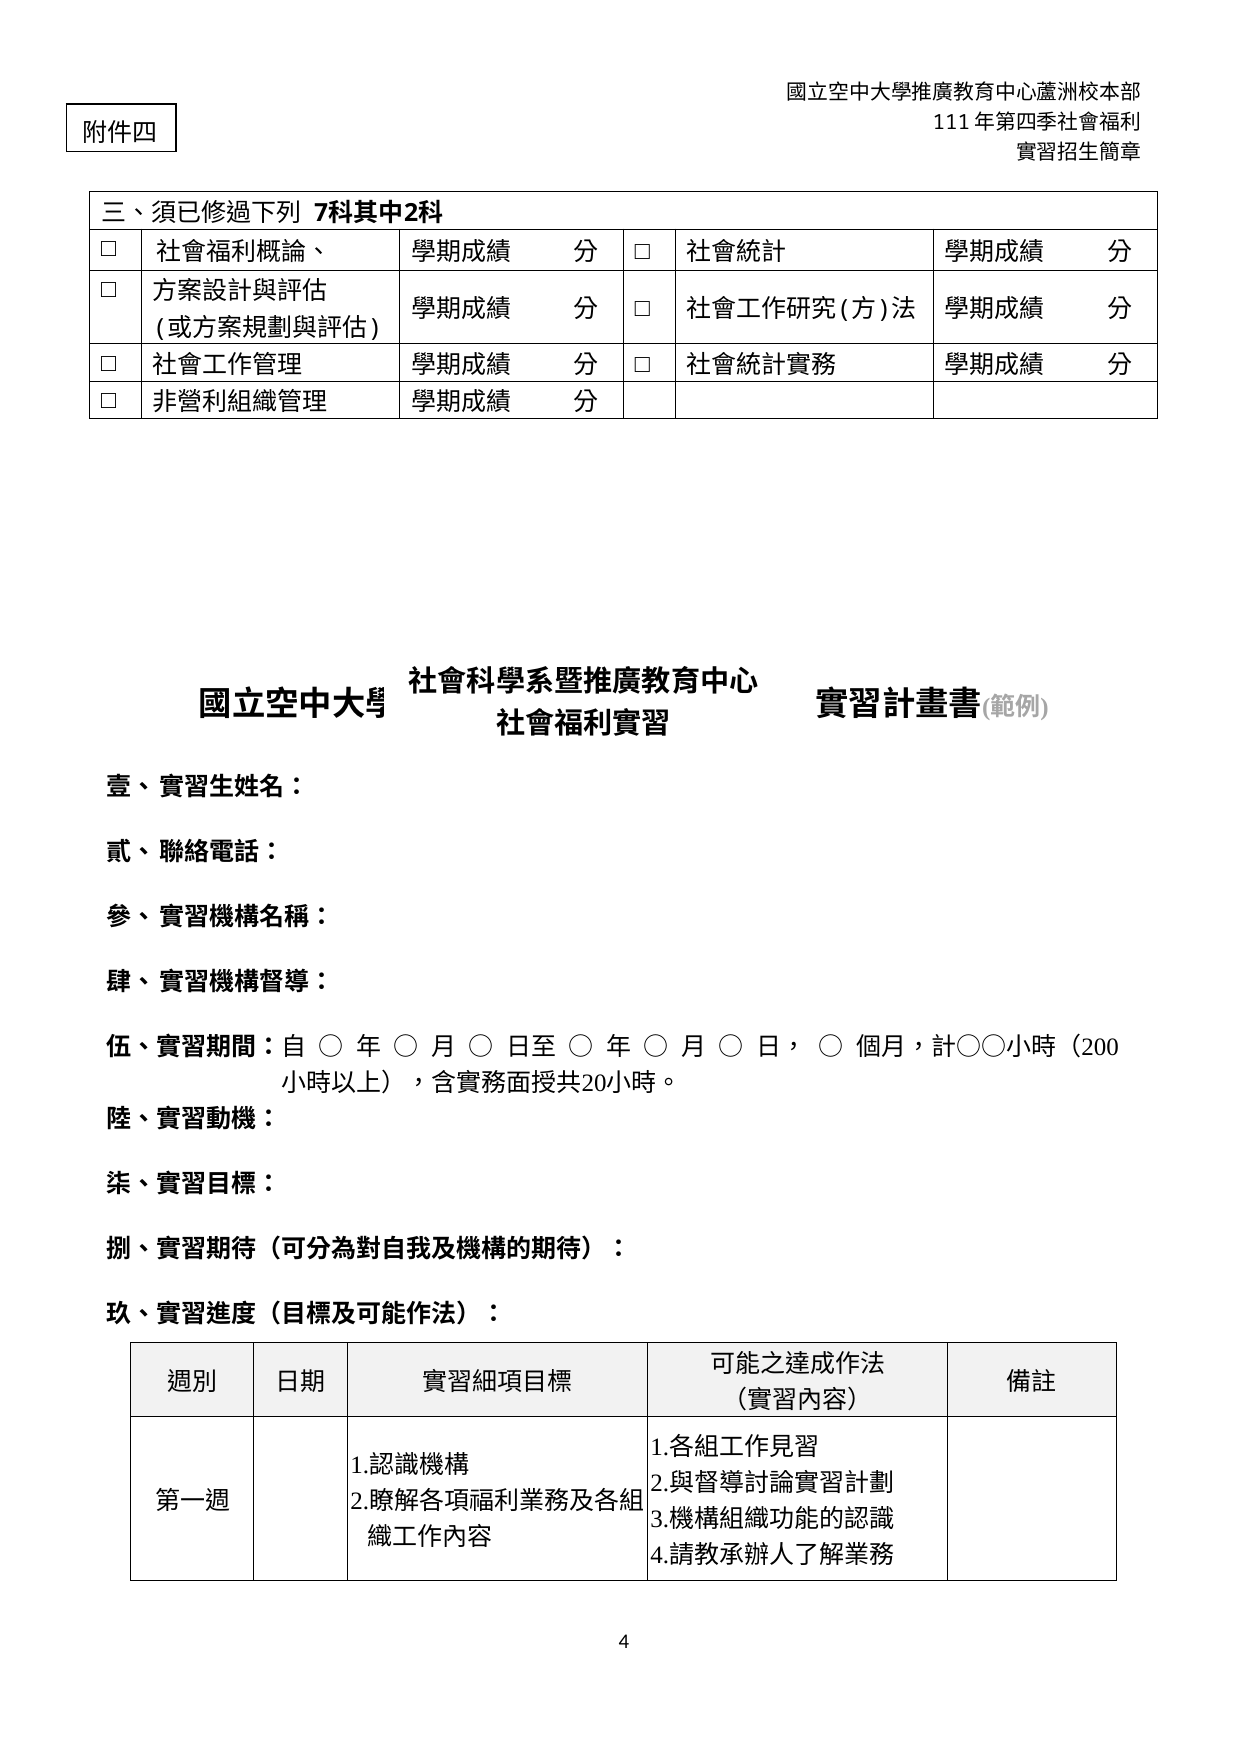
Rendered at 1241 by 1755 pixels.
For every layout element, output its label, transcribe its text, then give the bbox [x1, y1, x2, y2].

table_cell 非營利組織管理 [142, 382, 399, 418]
table_cell [624, 382, 675, 418]
table_cell 1.各組工作見習 2.與督導討論實習計劃 3.機構組織功能的認識 4.請教承辦人了解業務 [648, 1417, 947, 1580]
list 實習機構名稱： [106, 896, 1141, 932]
table_cell 社會統計 [676, 230, 933, 270]
text 國立空中大學 實習計畫書(範例) [106, 676, 384, 725]
table_cell 三、須已修過下列 7科其中2科 [90, 192, 1157, 228]
table_header 週別 [131, 1343, 253, 1416]
text 社會科學系暨推廣教育中心 [399, 657, 782, 700]
table_cell [948, 1417, 1116, 1580]
list 實習機構督導： [106, 961, 1141, 997]
table_header 日期 [254, 1343, 347, 1416]
table_cell 社會統計實務 [676, 344, 933, 381]
table_cell 學期成績 分 [400, 271, 623, 343]
table_header 實習細項目標 [348, 1343, 647, 1416]
text 伍、實習期間：自 ○ 年 ○ 月 ○ 日至 ○ 年 ○ 月 ○ 日， ○ 個月，計○○小時（200小時以上），含實務面授共20小時。 [106, 1026, 1141, 1098]
table_cell 學期成績 分 [934, 230, 1157, 270]
table_cell 第一週 [131, 1417, 253, 1580]
text 捌、實習期待（可分為對自我及機構的期待）： [106, 1228, 1141, 1265]
table_cell [254, 1417, 347, 1580]
text 社會福利實習 [399, 700, 782, 742]
table_header 備註 [948, 1343, 1116, 1416]
list 實習生姓名： [106, 766, 1141, 802]
table_cell □ [90, 344, 141, 381]
list 聯絡電話： [106, 831, 1141, 867]
table_cell 學期成績 分 [400, 230, 623, 270]
table_cell 社會工作管理 [142, 344, 399, 381]
table_cell 學期成績 分 [400, 344, 623, 381]
text 陸、實習動機： [106, 1098, 1141, 1135]
text 國立空中大學 實習計畫書(範例) [797, 676, 1141, 725]
table_cell 學期成績 分 [934, 344, 1157, 381]
table_cell 學期成績 分 [400, 382, 623, 418]
table_cell 社會福利概論、 [142, 230, 399, 270]
table_header 可能之達成作法 （實習內容） [648, 1343, 947, 1416]
table_cell 學期成績 分 [934, 271, 1157, 343]
table_cell □ [90, 230, 141, 270]
text 國立空中大學 實習計畫書(範例) [67, 105, 175, 151]
table_cell □ [624, 230, 675, 270]
text 玖、實習進度（目標及可能作法）： [106, 1293, 1141, 1330]
table_cell [934, 382, 1157, 418]
text 柒、實習目標： [106, 1163, 1141, 1200]
table_cell 1.認識機構 2.瞭解各項福利業務及各組織工作內容 [348, 1417, 647, 1580]
table_cell 方案設計與評估 (或方案規劃與評估) [142, 271, 399, 343]
table_cell □ [624, 344, 675, 381]
table_cell 社會工作研究(方)法 [676, 271, 933, 343]
table_cell [676, 382, 933, 418]
text 附件四 [82, 112, 160, 143]
table_cell □ [624, 271, 675, 343]
table_cell □ [90, 382, 141, 418]
table_cell □ [90, 271, 141, 343]
